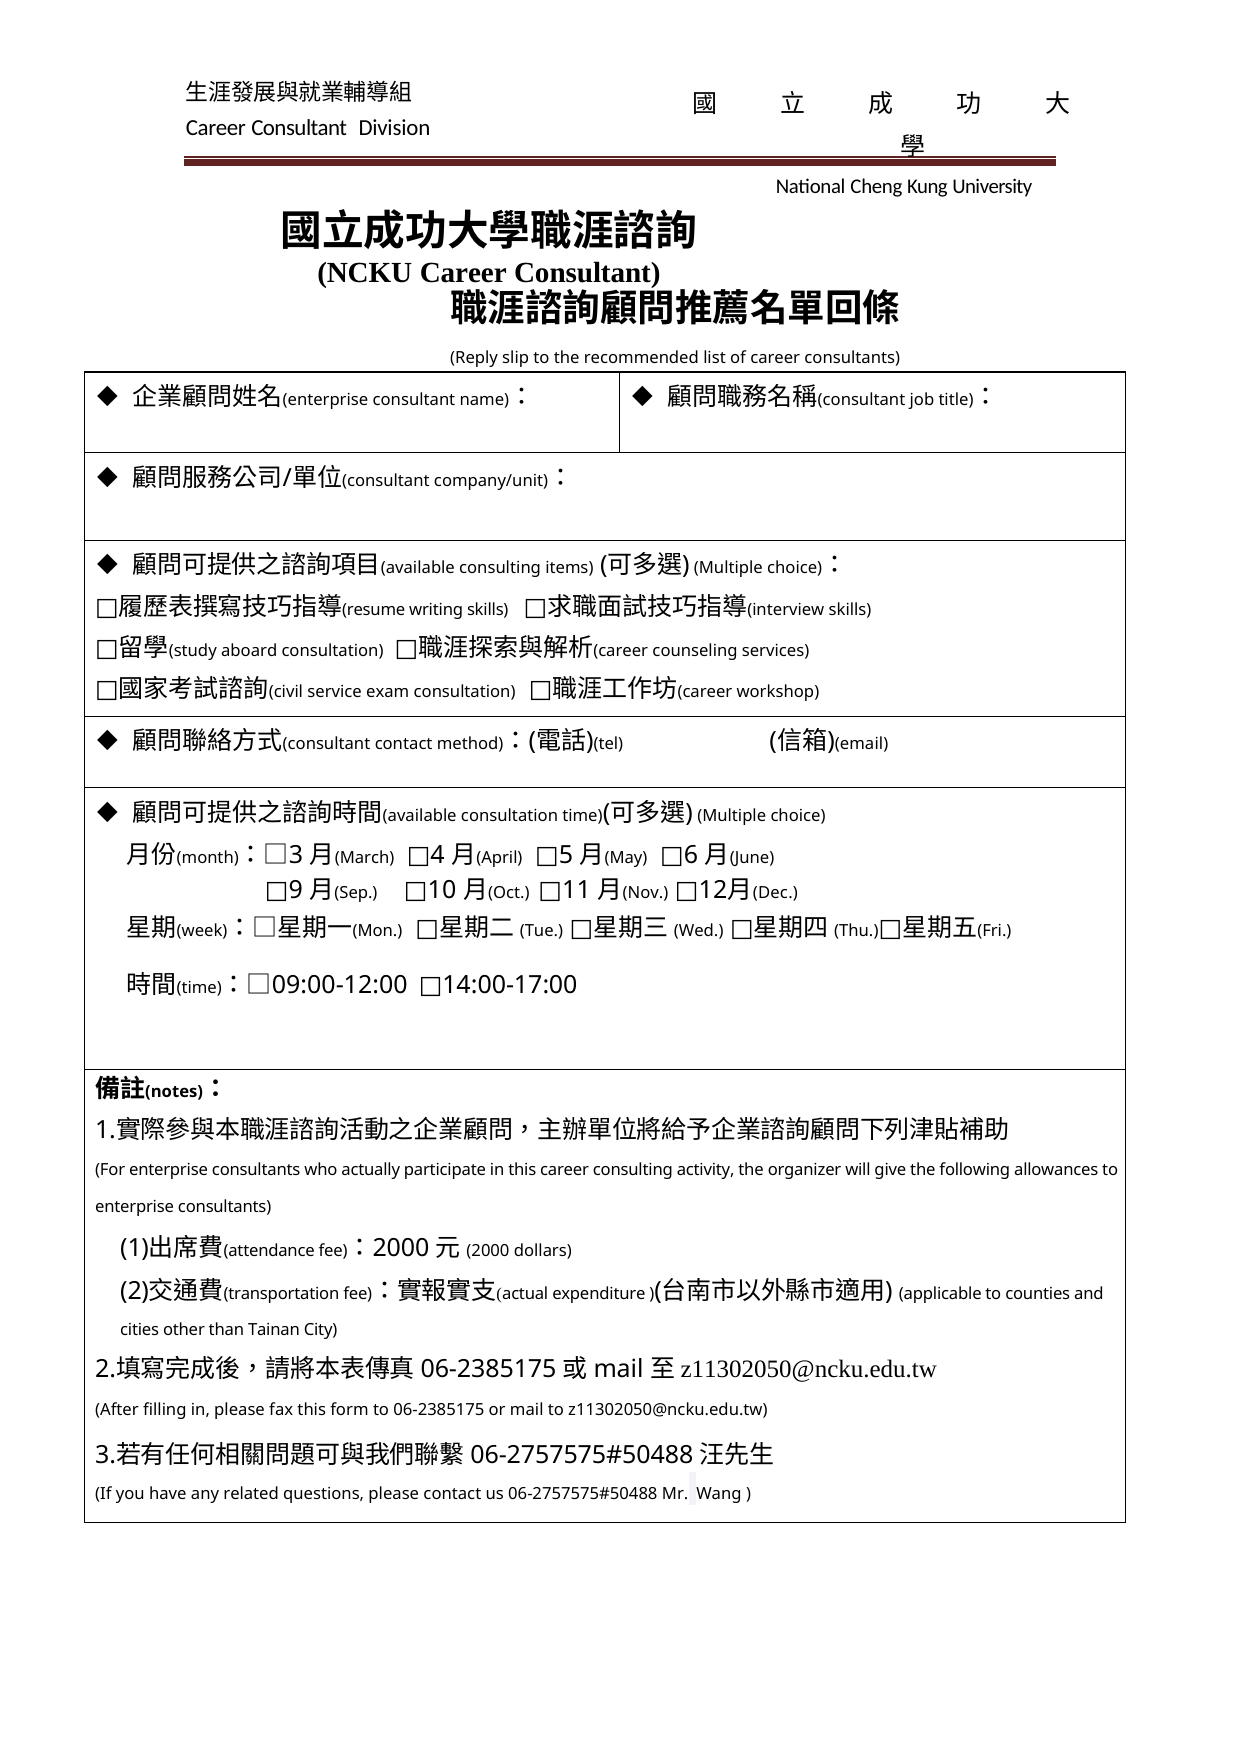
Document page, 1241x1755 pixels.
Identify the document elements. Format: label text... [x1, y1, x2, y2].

table_header 企業顧問姓名(enterprise consultant name)： [85, 373, 619, 452]
table_cell 顧問可提供之諮詢項目(available consulting items) (可多選) (Multiple choice)： □履歷表撰寫技巧指導(resume writing skills) □求職面試技巧指導(interview skills) □留學(study aboard consultation) □職涯探索與解析(career counseling services) □國家考試諮詢(civil service exam consultation) □職涯工作坊(career workshop) [85, 541, 1125, 716]
text (NCKU Career Consultant) [73, 259, 904, 288]
table_cell 顧問服務公司/單位(consultant company/unit)： [85, 453, 1125, 540]
table_cell 備註(notes)： [85, 1070, 1125, 1109]
table_cell 3.若有任何相關問題可與我們聯繫 06-2757575#50488 汪先生 (If you have any related questions, please contact us 06-2757575#50488 Mr. Wang ) [85, 1435, 1125, 1522]
text 職涯諮詢顧問推薦名單回條 [448, 288, 902, 330]
table_cell (2)交通費(transportation fee)：實報實支(actual expenditure )(台南市以外縣市適用) (applicable to counties and cities other than Tainan City) [85, 1271, 1125, 1347]
table_cell 月份(month)：□3 月(March) □4 月(April) □5 月(May) □6 月(June) □9 月(Sep.) □10 月(Oct.) □11 月(Nov.) □12月(Dec.) [85, 836, 1125, 907]
table_header 顧問職務名稱(consultant job title)： [620, 373, 1125, 452]
table_cell 時間(time)：□09:00-12:00 □14:00-17:00 [85, 959, 1125, 1068]
table_cell 1.實際參與本職涯諮詢活動之企業顧問，主辦單位將給予企業諮詢顧問下列津貼補助 (For enterprise consultants who actually participate in this career consulting activity, the organizer will give the following allowances to enterprise consultants) [85, 1109, 1125, 1228]
table_cell (1)出席費(attendance fee)：2000 元 (2000 dollars) [85, 1228, 1125, 1271]
table_cell 顧問聯絡方式(consultant contact method)：(電話)(tel) (信箱)(email) [85, 717, 1125, 787]
text 國立成功大學職涯諮詢 [73, 190, 904, 259]
text (Reply slip to the recommended list of career consultants) [448, 330, 902, 371]
table_cell 顧問可提供之諮詢時間(available consultation time)(可多選) (Multiple choice) [85, 788, 1125, 836]
table_cell 2.填寫完成後，請將本表傳真 06-2385175 或 mail 至 z11302050@ncku.edu.tw (After filling in, please fax this form to 06-2385175 or mail to z11302050@ncku.edu.tw) [85, 1347, 1125, 1435]
table_cell 星期(week)：□星期一(Mon.) □星期二 (Tue.) □星期三 (Wed.) □星期四 (Thu.)□星期五(Fri.) [85, 907, 1125, 959]
